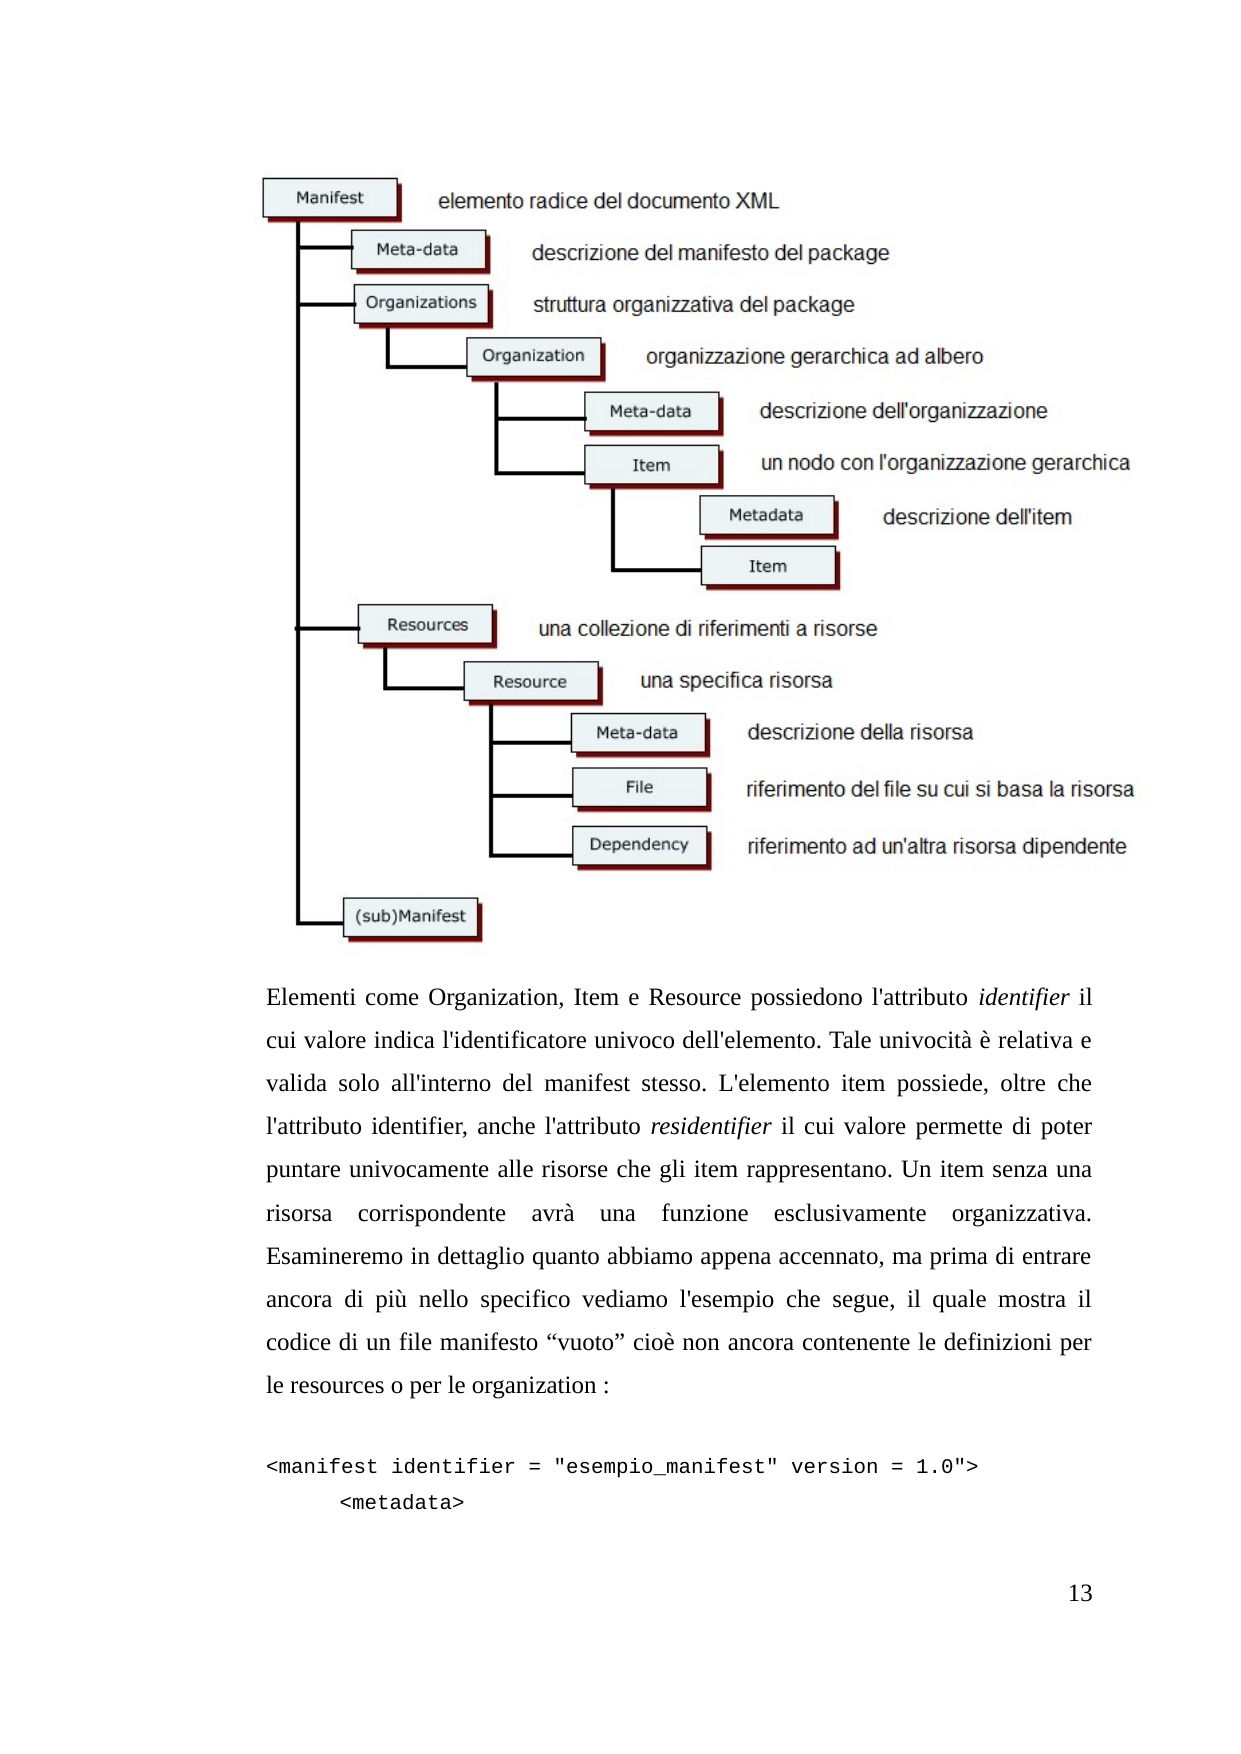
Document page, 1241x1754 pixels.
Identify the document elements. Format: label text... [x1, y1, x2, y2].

text <manifest identifier = "esempio_manifest" version = 1.0"> [266, 1456, 1093, 1480]
text Elementi come Organization, Item e Resource possiedono l'attributo identifier il cui valore indica l'identificatore univoco dell'elemento. Tale univocità è relativa e valida solo all'interno del manifest stesso. L'elemento item possiede, oltre che l'attributo identifier, anche l'attributo residentifier il cui valore permette di poter puntare univocamente alle risorse che gli item rappresentano. Un item senza una risorsa corrispondente avrà una funzione esclusivamente organizzativa. Esamineremo in dettaglio quanto abbiamo appena accennato, ma prima di entrare ancora di più nello specifico vediamo l'esempio che segue, il quale mostra il codice di un file manifesto “vuoto” cioè non ancora contenente le definizioni per le resources o per le organization : [266, 968, 1093, 1399]
text <metadata> [266, 1492, 1093, 1515]
picture [252, 170, 1241, 968]
text [266, 148, 1093, 170]
